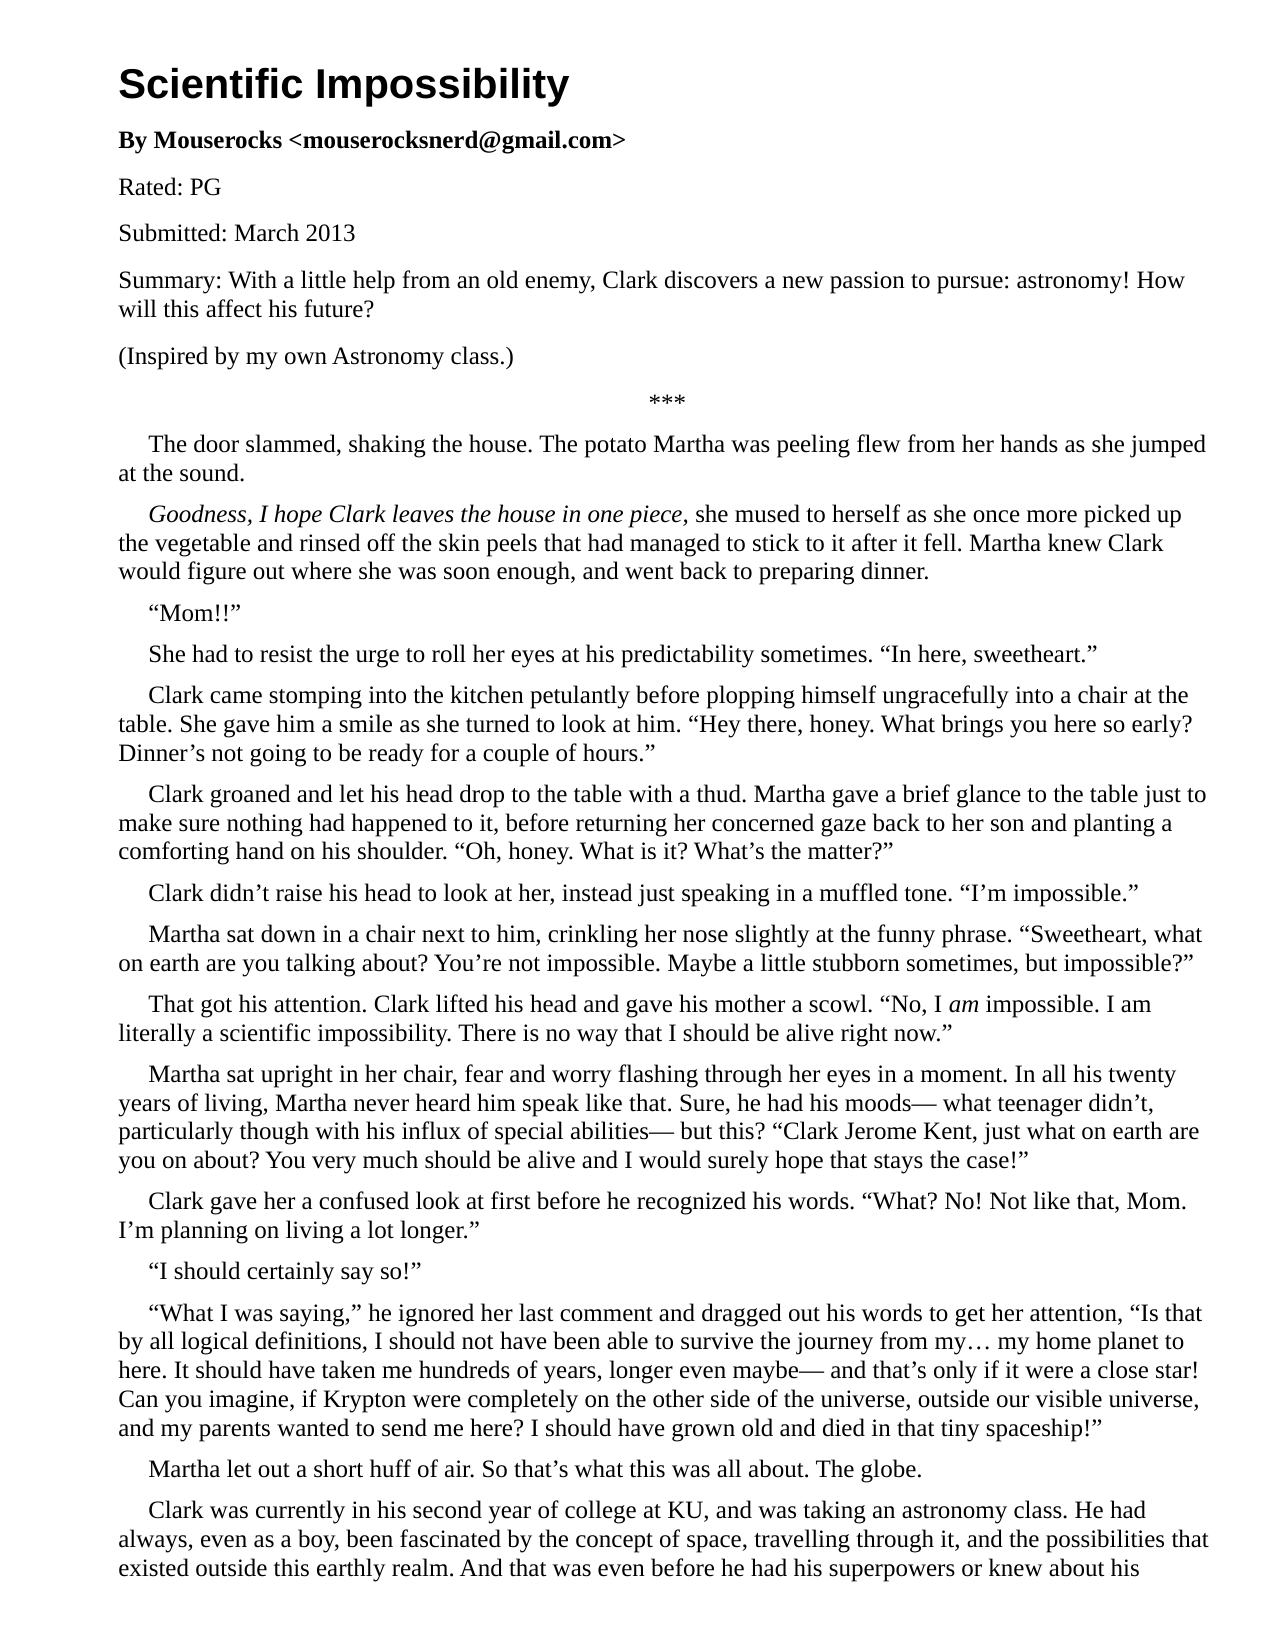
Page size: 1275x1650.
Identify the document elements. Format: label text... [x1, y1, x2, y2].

text Submitted: March 2013 [118, 218, 1216, 247]
text Martha let out a short huff of air. So that’s what this was all about. The globe. [118, 1454, 1216, 1483]
text Summary: With a little help from an old enemy, Clark discovers a new passion to pursue: astronomy! How will this affect his future? [118, 265, 1216, 323]
subtitle Scientific Impossibility [118, 59, 1216, 107]
text Clark was currently in his second year of college at KU, and was taking an astronomy class. He had always, even as a boy, been fascinated by the concept of space, travelling through it, and the possibilities that existed outside this earthly realm. And that was even before he had his superpowers or knew about his [118, 1495, 1216, 1581]
text Martha sat down in a chair next to him, crinkling her nose slightly at the funny phrase. “Sweetheart, what on earth are you talking about? You’re not impossible. Maybe a little stubborn sometimes, but impossible?” [118, 919, 1216, 976]
text Goodness, I hope Clark leaves the house in one piece, she mused to herself as she once more picked up the vegetable and rinsed off the skin peels that had managed to stick to it after it fell. Martha knew Clark would figure out where she was soon enough, and went back to preparing dinner. [118, 499, 1216, 585]
text Clark came stomping into the kitchen petulantly before plopping himself ungracefully into a chair at the table. She gave him a smile as she turned to look at him. “Hey there, honey. What brings you here so early? Dinner’s not going to be ready for a couple of hours.” [118, 680, 1216, 766]
text “Mom!!” [118, 598, 1216, 626]
text *** [118, 388, 1216, 416]
text By Mouserocks <mouserocksnerd@gmail.com> [118, 125, 1216, 154]
text Rated: PG [118, 172, 1216, 201]
text (Inspired by my own Astronomy class.) [118, 341, 1216, 369]
text Martha sat upright in her chair, fear and worry flashing through her eyes in a moment. In all his twenty years of living, Martha never heard him speak like that. Sure, he had his moods— what teenager didn’t, particularly though with his influx of special abilities— but this? “Clark Jerome Kent, just what on earth are you on about? You very much should be alive and I would surely hope that stays the case!” [118, 1059, 1216, 1174]
text “What I was saying,” he ignored her last comment and dragged out his words to get her attention, “Is that by all logical definitions, I should not have been able to survive the journey from my… my home planet to here. It should have taken me hundreds of years, longer even maybe— and that’s only if it were a close star! Can you imagine, if Krypton were completely on the other side of the universe, outside our visible universe, and my parents wanted to send me here? I should have grown old and died in that tiny spaceship!” [118, 1298, 1216, 1441]
text Clark didn’t raise his head to look at her, instead just speaking in a muffled tone. “I’m impossible.” [118, 878, 1216, 906]
text Clark groaned and let his head drop to the table with a thud. Martha gave a brief glance to the table just to make sure nothing had happened to it, before returning her concerned gaze back to her son and planting a comforting hand on his shoulder. “Oh, honey. What is it? What’s the matter?” [118, 779, 1216, 865]
text She had to resist the urge to roll her eyes at his predictability sometimes. “In here, sweetheart.” [118, 639, 1216, 668]
text The door slammed, shaking the house. The potato Martha was peeling flew from her hands as she jumped at the sound. [118, 429, 1216, 486]
text Clark gave her a confused look at first before he recognized his words. “What? No! Not like that, Mom. I’m planning on living a lot longer.” [118, 1186, 1216, 1244]
text “I should certainly say so!” [118, 1256, 1216, 1285]
text That got his attention. Clark lifted his head and gave his mother a scowl. “No, I am impossible. I am literally a scientific impossibility. There is no way that I should be alive right now.” [118, 989, 1216, 1046]
